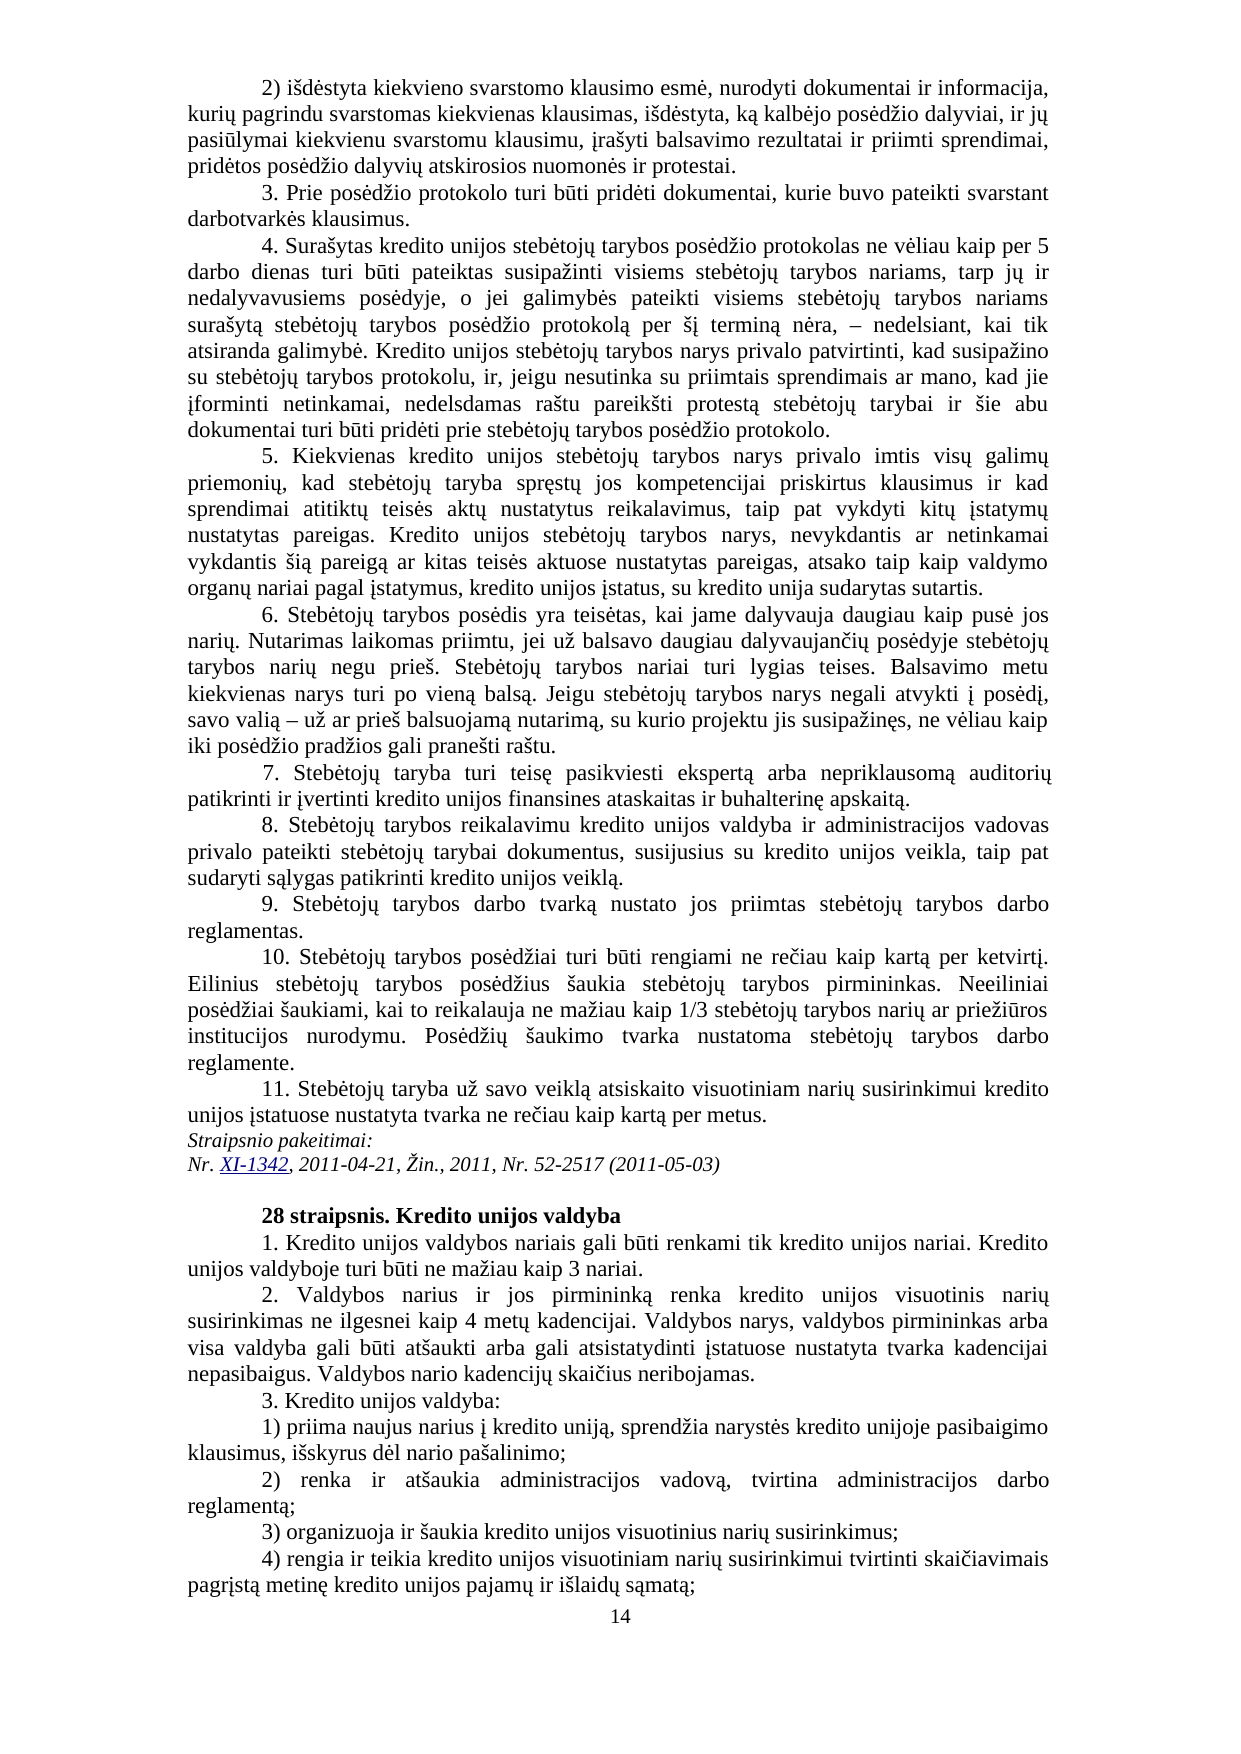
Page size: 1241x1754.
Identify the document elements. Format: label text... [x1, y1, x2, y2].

text 2) išdėstyta kiekvieno svarstomo klausimo esmė, nurodyti dokumentai ir informacija, kurių pagrindu svarstomas kiekvienas klausimas, išdėstyta, ką kalbėjo posėdžio dalyviai, ir jų pasiūlymai kiekvienu svarstomu klausimu, įrašyti balsavimo rezultatai ir priimti sprendimai, pridėtos posėdžio dalyvių atskirosios nuomonės ir protestai. [187, 73, 1050, 179]
text 3. Kredito unijos valdyba: [187, 1387, 1050, 1413]
text 9. Stebėtojų tarybos darbo tvarką nustato jos priimtas stebėtojų tarybos darbo reglamentas. [187, 891, 1050, 943]
text 4. Surašytas kredito unijos stebėtojų tarybos posėdžio protokolas ne vėliau kaip per 5 darbo dienas turi būti pateiktas susipažinti visiems stebėtojų tarybos nariams, tarp jų ir nedalyvavusiems posėdyje, o jei galimybės pateikti visiems stebėtojų tarybos nariams surašytą stebėtojų tarybos posėdžio protokolą per šį terminą nėra, – nedelsiant, kai tik atsiranda galimybė. Kredito unijos stebėtojų tarybos narys privalo patvirtinti, kad susipažino su stebėtojų tarybos protokolu, ir, jeigu nesutinka su priimtais sprendimais ar mano, kad jie įforminti netinkamai, nedelsdamas raštu pareikšti protestą stebėtojų tarybai ir šie abu dokumentai turi būti pridėti prie stebėtojų tarybos posėdžio protokolo. [187, 232, 1050, 442]
text 5. Kiekvienas kredito unijos stebėtojų tarybos narys privalo imtis visų galimų priemonių, kad stebėtojų taryba spręstų jos kompetencijai priskirtus klausimus ir kad sprendimai atitiktų teisės aktų nustatytus reikalavimus, taip pat vykdyti kitų įstatymų nustatytas pareigas. Kredito unijos stebėtojų tarybos narys, nevykdantis ar netinkamai vykdantis šią pareigą ar kitas teisės aktuose nustatytas pareigas, atsako taip kaip valdymo organų nariai pagal įstatymus, kredito unijos įstatus, su kredito unija sudarytas sutartis. [187, 442, 1050, 601]
text 6. Stebėtojų tarybos posėdis yra teisėtas, kai jame dalyvauja daugiau kaip pusė jos narių. Nutarimas laikomas priimtu, jei už balsavo daugiau dalyvaujančių posėdyje stebėtojų tarybos narių negu prieš. Stebėtojų tarybos nariai turi lygias teises. Balsavimo metu kiekvienas narys turi po vieną balsą. Jeigu stebėtojų tarybos narys negali atvykti į posėdį, savo valią – už ar prieš balsuojamą nutarimą, su kurio projektu jis susipažinęs, ne vėliau kaip iki posėdžio pradžios gali pranešti raštu. [187, 601, 1050, 759]
text 3. Prie posėdžio protokolo turi būti pridėti dokumentai, kurie buvo pateikti svarstant darbotvarkės klausimus. [187, 179, 1050, 232]
text Nr. XI-1342, 2011-04-21, Žin., 2011, Nr. 52-2517 (2011-05-03) [187, 1152, 1053, 1176]
text 7. Stebėtojų taryba turi teisę pasikviesti ekspertą arba nepriklausomą auditorių patikrinti ir įvertinti kredito unijos finansines ataskaitas ir buhalterinę apskaitą. [187, 759, 1053, 811]
text 1) priima naujus narius į kredito uniją, sprendžia narystės kredito unijoje pasibaigimo klausimus, išskyrus dėl nario pašalinimo; [187, 1413, 1050, 1466]
text 4) rengia ir teikia kredito unijos visuotiniam narių susirinkimui tvirtinti skaičiavimais pagrįstą metinę kredito unijos pajamų ir išlaidų sąmatą; [187, 1545, 1050, 1597]
text 2) renka ir atšaukia administracijos vadovą, tvirtina administracijos darbo reglamentą; [187, 1466, 1050, 1518]
text 3) organizuoja ir šaukia kredito unijos visuotinius narių susirinkimus; [187, 1518, 1050, 1545]
text 2. Valdybos narius ir jos pirmininką renka kredito unijos visuotinis narių susirinkimas ne ilgesnei kaip 4 metų kadencijai. Valdybos narys, valdybos pirmininkas arba visa valdyba gali būti atšaukti arba gali atsistatydinti įstatuose nustatyta tvarka kadencijai nepasibaigus. Valdybos nario kadencijų skaičius neribojamas. [187, 1281, 1050, 1387]
text 8. Stebėtojų tarybos reikalavimu kredito unijos valdyba ir administracijos vadovas privalo pateikti stebėtojų tarybai dokumentus, susijusius su kredito unijos veikla, taip pat sudaryti sąlygas patikrinti kredito unijos veiklą. [187, 811, 1050, 891]
text Straipsnio pakeitimai: [187, 1128, 1050, 1152]
text 10. Stebėtojų tarybos posėdžiai turi būti rengiami ne rečiau kaip kartą per ketvirtį. Eilinius stebėtojų tarybos posėdžius šaukia stebėtojų tarybos pirmininkas. Neeiliniai posėdžiai šaukiami, kai to reikalauja ne mažiau kaip 1/3 stebėtojų tarybos narių ar priežiūros institucijos nurodymu. Posėdžių šaukimo tvarka nustatoma stebėtojų tarybos darbo reglamente. [187, 943, 1050, 1075]
text 1. Kredito unijos valdybos nariais gali būti renkami tik kredito unijos nariai. Kredito unijos valdyboje turi būti ne mažiau kaip 3 nariai. [187, 1228, 1050, 1281]
text 11. Stebėtojų taryba už savo veiklą atsiskaito visuotiniam narių susirinkimui kredito unijos įstatuose nustatyta tvarka ne rečiau kaip kartą per metus. [187, 1075, 1050, 1128]
text 28 straipsnis. Kredito unijos valdyba [187, 1202, 1050, 1228]
